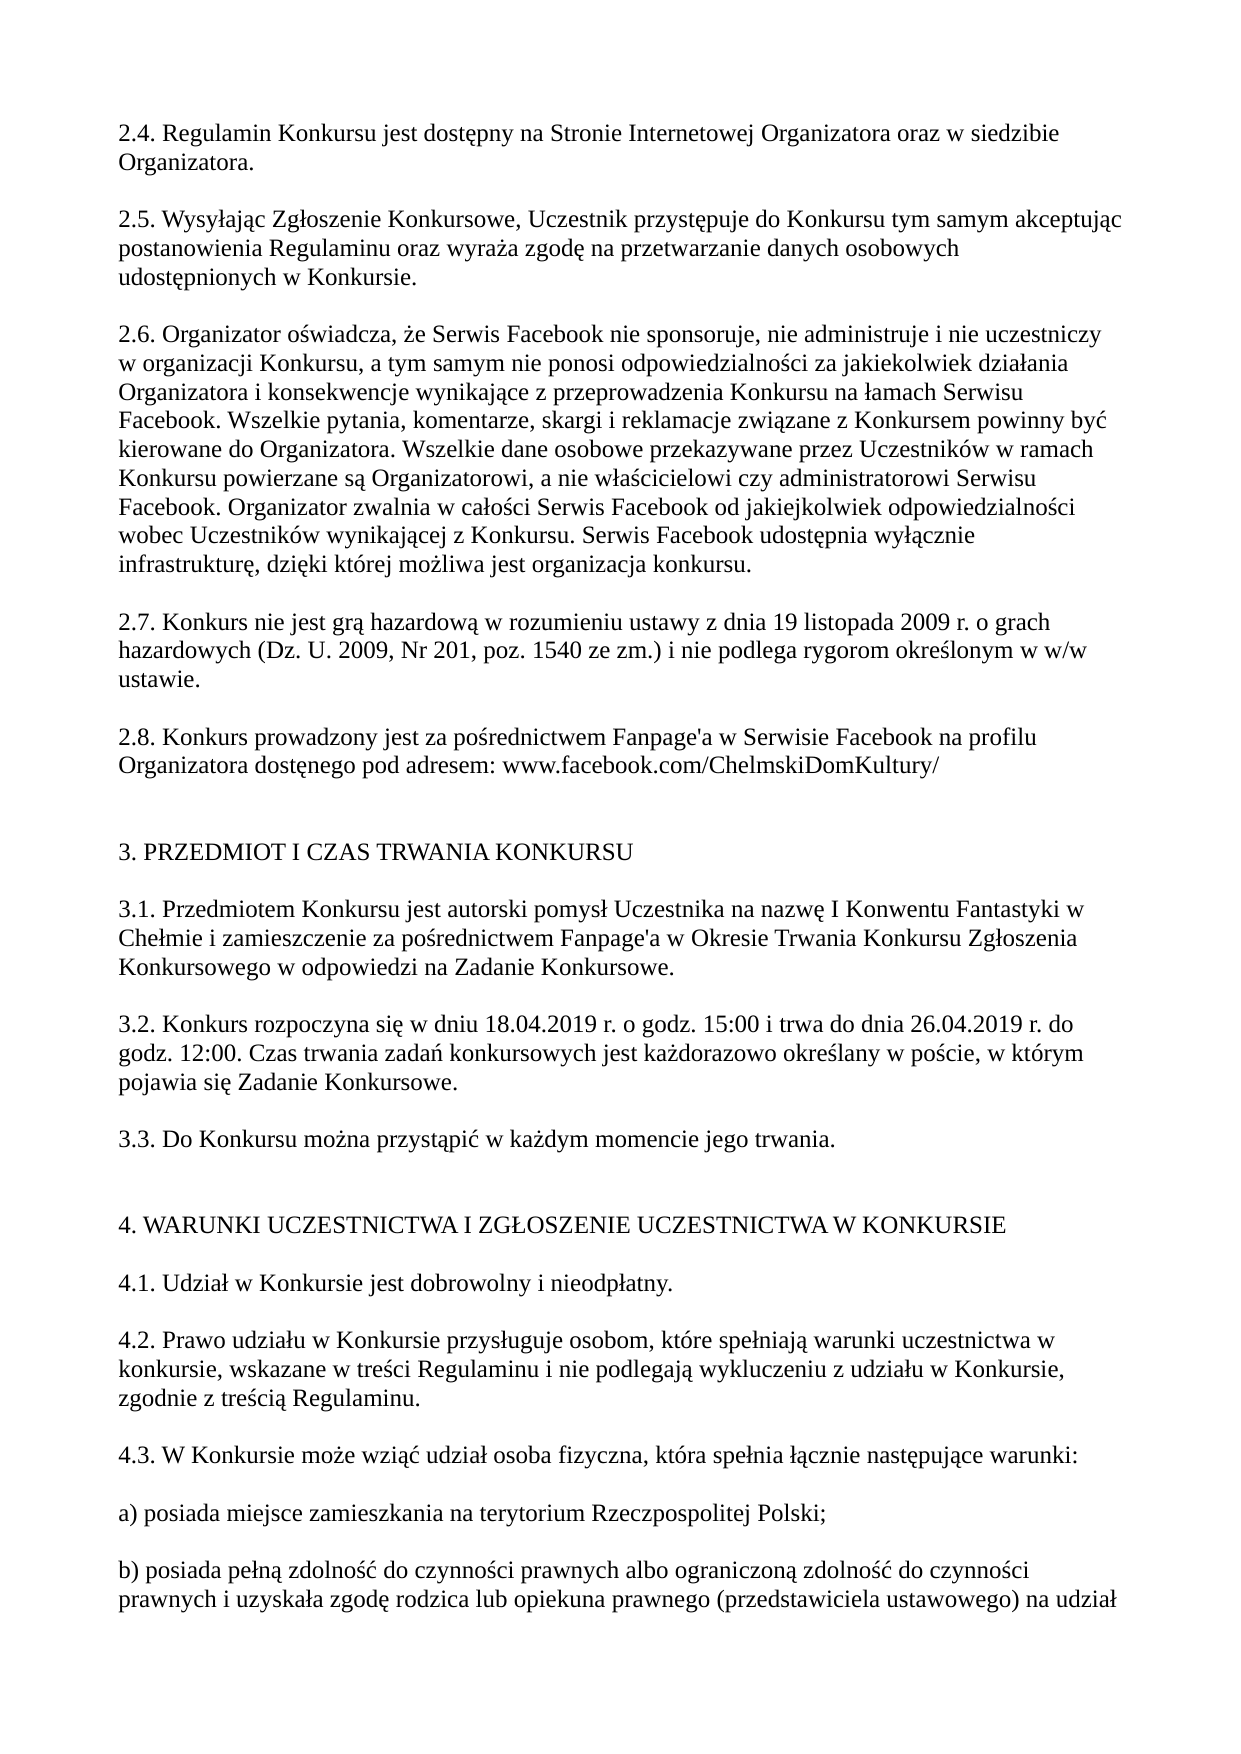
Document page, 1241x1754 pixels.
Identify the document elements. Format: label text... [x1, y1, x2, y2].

text 4.1. Udział w Konkursie jest dobrowolny i nieodpłatny. [118, 1268, 1122, 1297]
text 4. WARUNKI UCZESTNICTWA I ZGŁOSZENIE UCZESTNICTWA W KONKURSIE [118, 1211, 1122, 1239]
text b) posiada pełną zdolność do czynności prawnych albo ograniczoną zdolność do czynności prawnych i uzyskała zgodę rodzica lub opiekuna prawnego (przedstawiciela ustawowego) na udział [118, 1556, 1122, 1613]
text 3. PRZEDMIOT I CZAS TRWANIA KONKURSU [118, 837, 1122, 866]
text 2.5. Wysyłając Zgłoszenie Konkursowe, Uczestnik przystępuje do Konkursu tym samym akceptując postanowienia Regulaminu oraz wyraża zgodę na przetwarzanie danych osobowych udostępnionych w Konkursie. [118, 204, 1122, 291]
text 2.8. Konkurs prowadzony jest za pośrednictwem Fanpage'a w Serwisie Facebook na profilu Organizatora dostęnego pod adresem: www.facebook.com/ChelmskiDomKultury/ [118, 722, 1122, 779]
text 3.2. Konkurs rozpoczyna się w dniu 18.04.2019 r. o godz. 15:00 i trwa do dnia 26.04.2019 r. do godz. 12:00. Czas trwania zadań konkursowych jest każdorazowo określany w poście, w którym pojawia się Zadanie Konkursowe. [118, 1009, 1122, 1096]
text 4.3. W Konkursie może wziąć udział osoba fizyczna, która spełnia łącznie następujące warunki: [118, 1441, 1122, 1469]
text 3.3. Do Konkursu można przystąpić w każdym momencie jego trwania. [118, 1124, 1122, 1153]
text a) posiada miejsce zamieszkania na terytorium Rzeczpospolitej Polski; [118, 1498, 1122, 1527]
text 3.1. Przedmiotem Konkursu jest autorski pomysł Uczestnika na nazwę I Konwentu Fantastyki w Chełmie i zamieszczenie za pośrednictwem Fanpage'a w Okresie Trwania Konkursu Zgłoszenia Konkursowego w odpowiedzi na Zadanie Konkursowe. [118, 894, 1122, 981]
text 2.7. Konkurs nie jest grą hazardową w rozumieniu ustawy z dnia 19 listopada 2009 r. o grach hazardowych (Dz. U. 2009, Nr 201, poz. 1540 ze zm.) i nie podlega rygorom określonym w w/w ustawie. [118, 607, 1122, 693]
text 2.6. Organizator oświadcza, że Serwis Facebook nie sponsoruje, nie administruje i nie uczestniczy w organizacji Konkursu, a tym samym nie ponosi odpowiedzialności za jakiekolwiek działania Organizatora i konsekwencje wynikające z przeprowadzenia Konkursu na łamach Serwisu Facebook. Wszelkie pytania, komentarze, skargi i reklamacje związane z Konkursem powinny być kierowane do Organizatora. Wszelkie dane osobowe przekazywane przez Uczestników w ramach Konkursu powierzane są Organizatorowi, a nie właścicielowi czy administratorowi Serwisu Facebook. Organizator zwalnia w całości Serwis Facebook od jakiejkolwiek odpowiedzialności wobec Uczestników wynikającej z Konkursu. Serwis Facebook udostępnia wyłącznie infrastrukturę, dzięki której możliwa jest organizacja konkursu. [118, 319, 1122, 578]
text 2.4. Regulamin Konkursu jest dostępny na Stronie Internetowej Organizatora oraz w siedzibie Organizatora. [118, 118, 1122, 176]
text 4.2. Prawo udziału w Konkursie przysługuje osobom, które spełniają warunki uczestnictwa w konkursie, wskazane w treści Regulaminu i nie podlegają wykluczeniu z udziału w Konkursie, zgodnie z treścią Regulaminu. [118, 1326, 1122, 1412]
